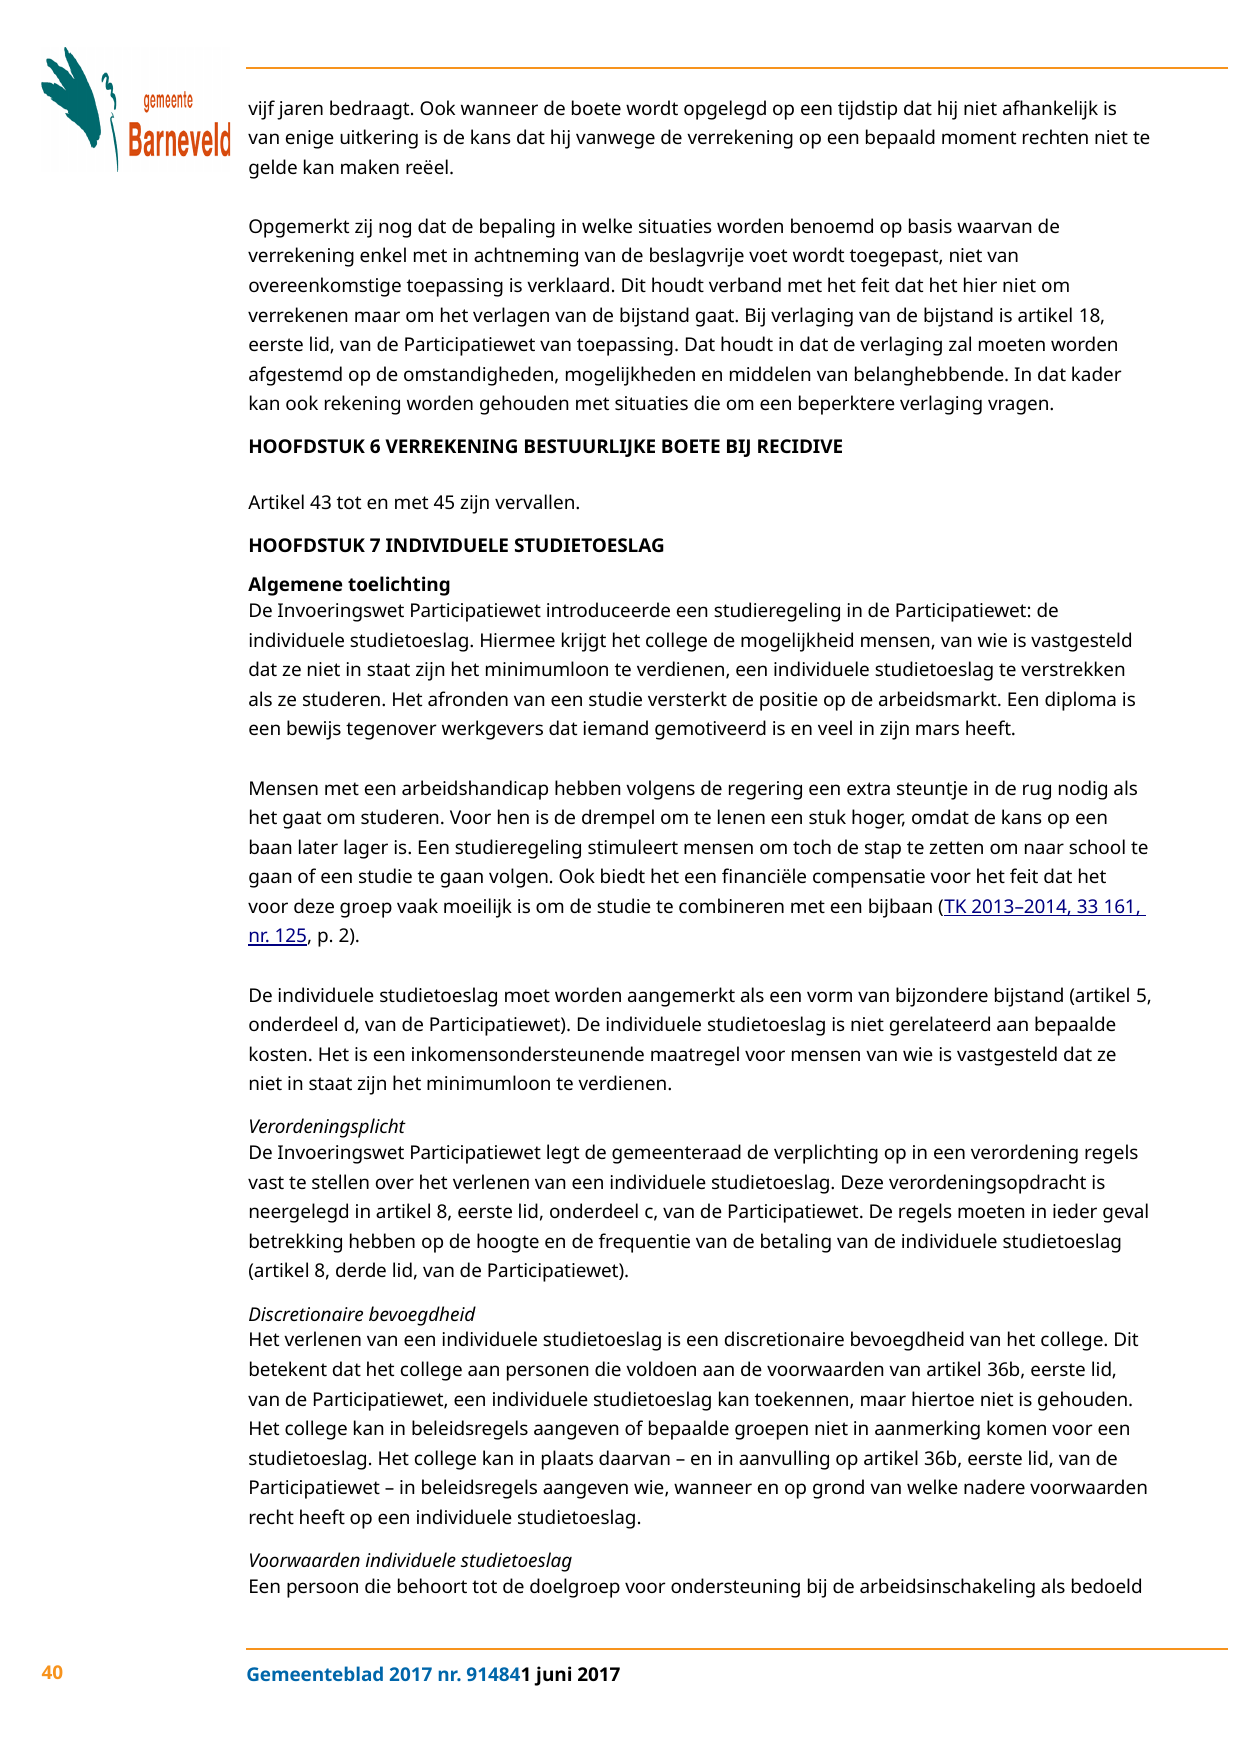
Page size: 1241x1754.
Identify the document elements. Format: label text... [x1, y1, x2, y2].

text HOOFDSTUK 7 INDIVIDUELE STUDIETOESLAG [248, 532, 1152, 558]
text Verordeningsplicht [248, 1114, 1152, 1139]
text HOOFDSTUK 6 VERREKENING BESTUURLIJKE BOETE BIJ RECIDIVE [248, 434, 1152, 459]
text Artikel 43 tot en met 45 zijn vervallen. [248, 489, 1152, 515]
text vijf jaren bedraagt. Ook wanneer de boete wordt opgelegd op een tijdstip dat hij niet afhankelijk is van enige uitkering is de kans dat hij vanwege de verrekening op een bepaald moment rechten niet te gelde kan maken reëel. [248, 95, 1152, 180]
text Discretionaire bevoegdheid [248, 1301, 1152, 1327]
text Een persoon die behoort tot de doelgroep voor ondersteuning bij de arbeidsinschakeling als bedoeld [248, 1573, 1152, 1599]
text Mensen met een arbeidshandicap hebben volgens de regering een extra steuntje in de rug nodig als het gaat om studeren. Voor hen is de drempel om te lenen een stuk hoger, omdat de kans op een baan later lager is. Een studieregeling stimuleert mensen om toch de stap te zetten om naar school te gaan of een studie te gaan volgen. Ook biedt het een financiële compensatie voor het feit dat het voor deze groep vaak moeilijk is om de studie te combineren met een bijbaan (TK 2013–2014, 33 161, nr. 125, p. 2). [248, 775, 1152, 948]
text Voorwaarden individuele studietoeslag [248, 1547, 1152, 1573]
text De Invoeringswet Participatiewet legt de gemeenteraad de verplichting op in een verordening regels vast te stellen over het verlenen van een individuele studietoeslag. Deze verordeningsopdracht is neergelegd in artikel 8, eerste lid, onderdeel c, van de Participatiewet. De regels moeten in ieder geval betrekking hebben op de hoogte en de frequentie van de betaling van de individuele studietoeslag (artikel 8, derde lid, van de Participatiewet). [248, 1139, 1152, 1283]
text De individuele studietoeslag moet worden aangemerkt als een vorm van bijzondere bijstand (artikel 5, onderdeel d, van de Participatiewet). De individuele studietoeslag is niet gerelateerd aan bepaalde kosten. Het is een inkomensondersteunende maatregel voor mensen van wie is vastgesteld dat ze niet in staat zijn het minimumloon te verdienen. [248, 982, 1152, 1096]
text Algemene toelichting [248, 571, 1152, 597]
text De Invoeringswet Participatiewet introduceerde een studieregeling in de Participatiewet: de individuele studietoeslag. Hiermee krijgt het college de mogelijkheid mensen, van wie is vastgesteld dat ze niet in staat zijn het minimumloon te verdienen, een individuele studietoeslag te verstrekken als ze studeren. Het afronden van een studie versterkt de positie op de arbeidsmarkt. Een diploma is een bewijs tegenover werkgevers dat iemand gemotiveerd is en veel in zijn mars heeft. [248, 597, 1152, 741]
text Opgemerkt zij nog dat de bepaling in welke situaties worden benoemd op basis waarvan de verrekening enkel met in achtneming van de beslagvrije voet wordt toegepast, niet van overeenkomstige toepassing is verklaard. Dit houdt verband met het feit dat het hier niet om verrekenen maar om het verlagen van de bijstand gaat. Bij verlaging van de bijstand is artikel 18, eerste lid, van de Participatiewet van toepassing. Dat houdt in dat de verlaging zal moeten worden afgestemd op de omstandigheden, mogelijkheden en middelen van belanghebbende. In dat kader kan ook rekening worden gehouden met situaties die om een beperktere verlaging vragen. [248, 213, 1152, 416]
text Het verlenen van een individuele studietoeslag is een discretionaire bevoegdheid van het college. Dit betekent dat het college aan personen die voldoen aan de voorwaarden van artikel 36b, eerste lid, van de Participatiewet, een individuele studietoeslag kan toekennen, maar hiertoe niet is gehouden. Het college kan in beleidsregels aangeven of bepaalde groepen niet in aanmerking komen voor een studietoeslag. Het college kan in plaats daarvan – en in aanvulling op artikel 36b, eerste lid, van de Participatiewet – in beleidsregels aangeven wie, wanneer en op grond van welke nadere voorwaarden recht heeft op een individuele studietoeslag. [248, 1327, 1152, 1530]
picture [41, 47, 231, 172]
